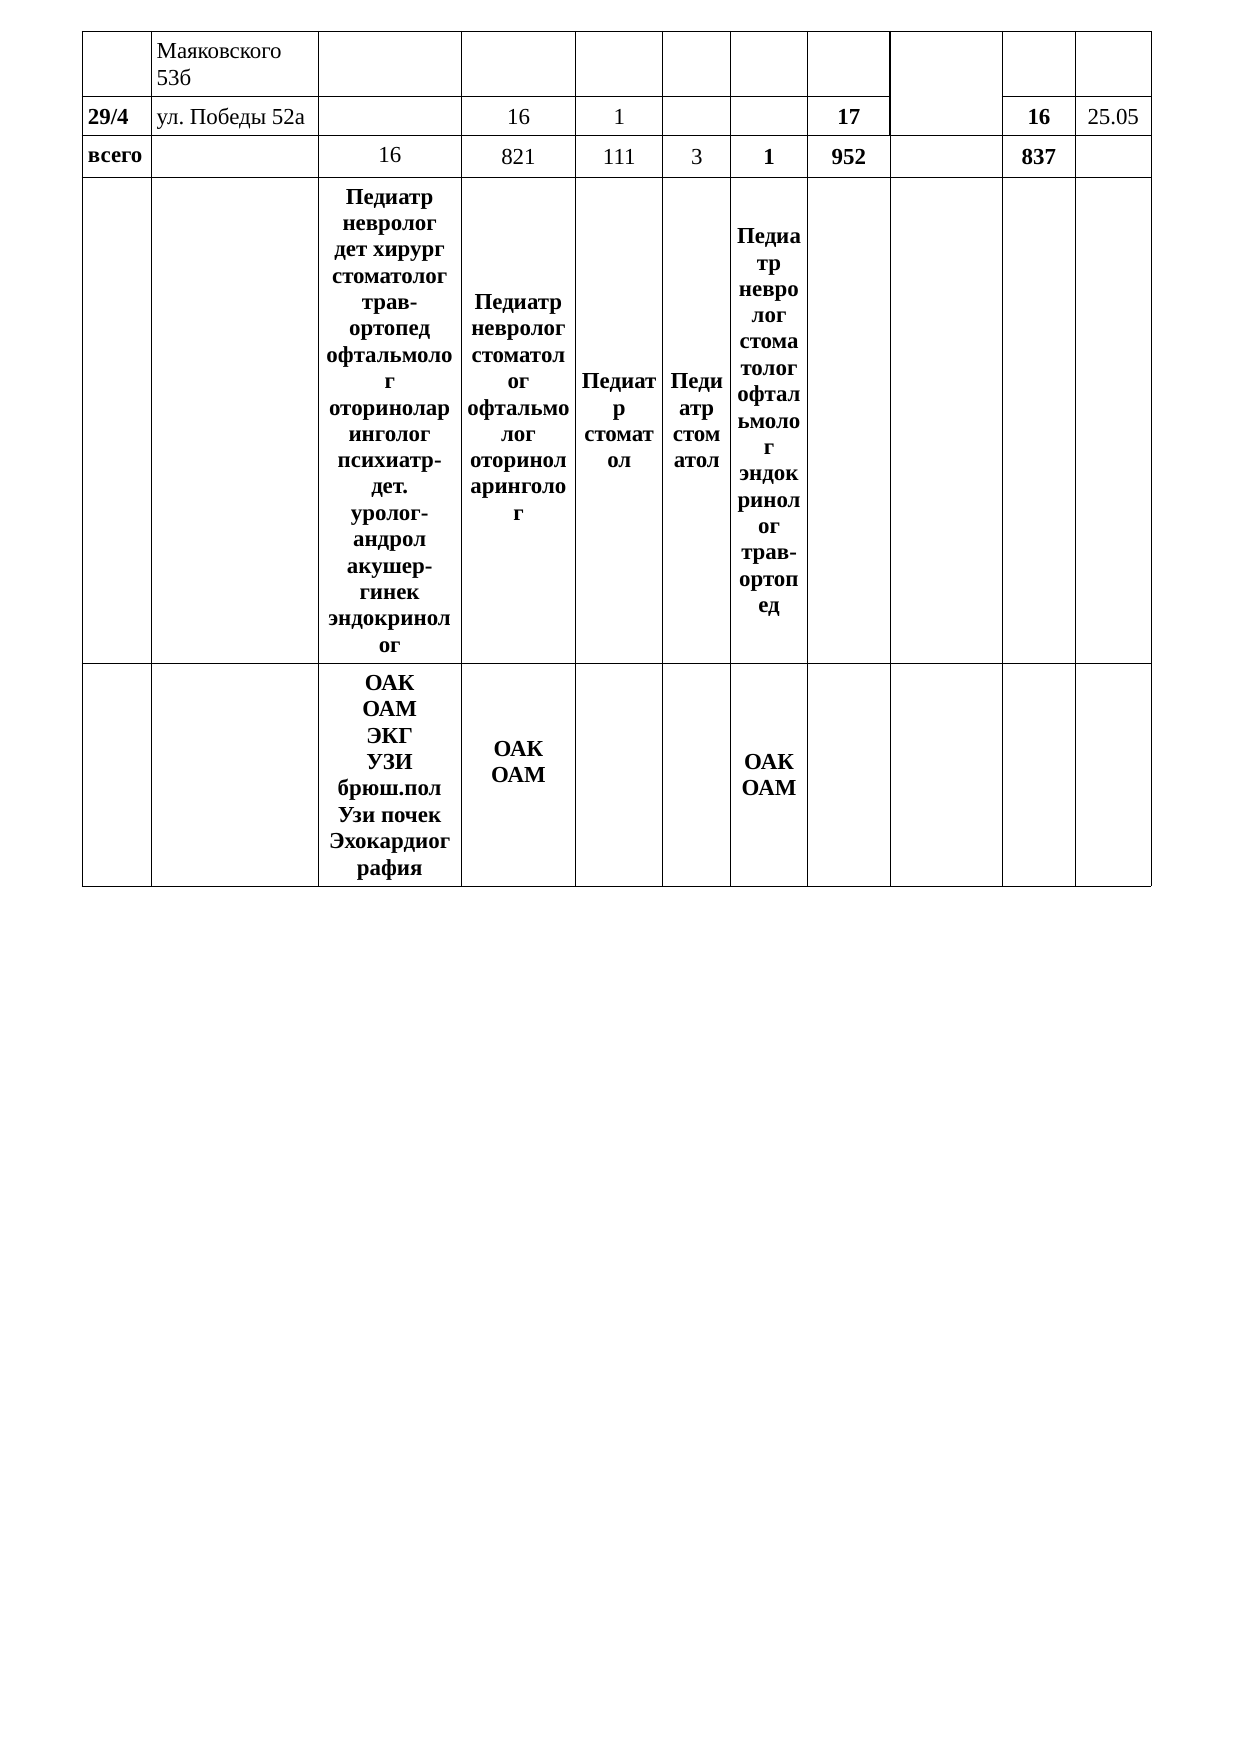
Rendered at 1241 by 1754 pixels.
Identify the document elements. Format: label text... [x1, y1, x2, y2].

table_cell 952 [808, 136, 890, 176]
table_cell 17 [808, 97, 889, 135]
table_cell Педиатр невролог стоматолог офтальмолог оториноларинголог [462, 178, 575, 663]
table_cell [462, 32, 575, 96]
table_cell [319, 32, 461, 96]
table_cell 1 [576, 97, 662, 135]
table_cell 1 [731, 136, 807, 176]
table_cell [663, 664, 730, 886]
table_cell [731, 32, 807, 96]
table_cell Педиатр стоматол [663, 178, 730, 663]
table_cell 16 [319, 136, 461, 176]
table_cell Маяковского 53б [152, 32, 318, 96]
table_cell [152, 136, 318, 176]
table_cell 16 [462, 97, 575, 135]
table_cell 25.05 [1076, 97, 1151, 135]
table_cell всего [83, 136, 151, 176]
table_cell ОАК ОАМ ЭКГ УЗИ брюш.пол Узи почек Эхокардиография [319, 664, 461, 886]
table_cell 16 [1003, 97, 1075, 135]
table_cell 821 [462, 136, 575, 176]
table_cell [808, 178, 890, 663]
table_cell 111 [576, 136, 662, 176]
table_cell [1076, 664, 1151, 886]
table_cell [319, 97, 461, 135]
table_cell [83, 32, 151, 96]
table_cell [1076, 178, 1151, 663]
table_cell [83, 664, 151, 886]
table_cell [891, 178, 1002, 663]
table_cell [152, 178, 318, 663]
table_cell [1076, 32, 1151, 96]
table_cell 3 [663, 136, 730, 176]
table_cell 837 [1003, 136, 1075, 176]
table_cell [663, 32, 730, 96]
table_cell Педиатр невролог стоматолог офтальмолог эндокринолог трав-ортопед [731, 178, 807, 663]
table_cell Педиатр стоматол [576, 178, 662, 663]
table_cell [891, 32, 1002, 135]
table_cell [663, 97, 730, 135]
table_cell [1076, 136, 1151, 176]
table_cell [1003, 178, 1075, 663]
table_cell [152, 664, 318, 886]
table_cell ОАК ОАМ [731, 664, 807, 886]
table_cell [1003, 664, 1075, 886]
table_cell [808, 32, 889, 96]
table_cell ул. Победы 52а [152, 97, 318, 135]
table_cell [576, 664, 662, 886]
table_cell ОАК ОАМ [462, 664, 575, 886]
table_cell [891, 664, 1002, 886]
table_cell [808, 664, 890, 886]
table_cell [1003, 32, 1075, 96]
table_cell [891, 136, 1002, 176]
table_cell Педиатр невролог дет хирург стоматолог трав-ортопед офтальмолог оториноларинголог психиатр-дет. уролог-андрол акушер-гинек эндокринолог [319, 178, 461, 663]
table_cell 29/4 [83, 97, 151, 135]
table_cell [83, 178, 151, 663]
table_cell [731, 97, 807, 135]
table_cell [576, 32, 662, 96]
